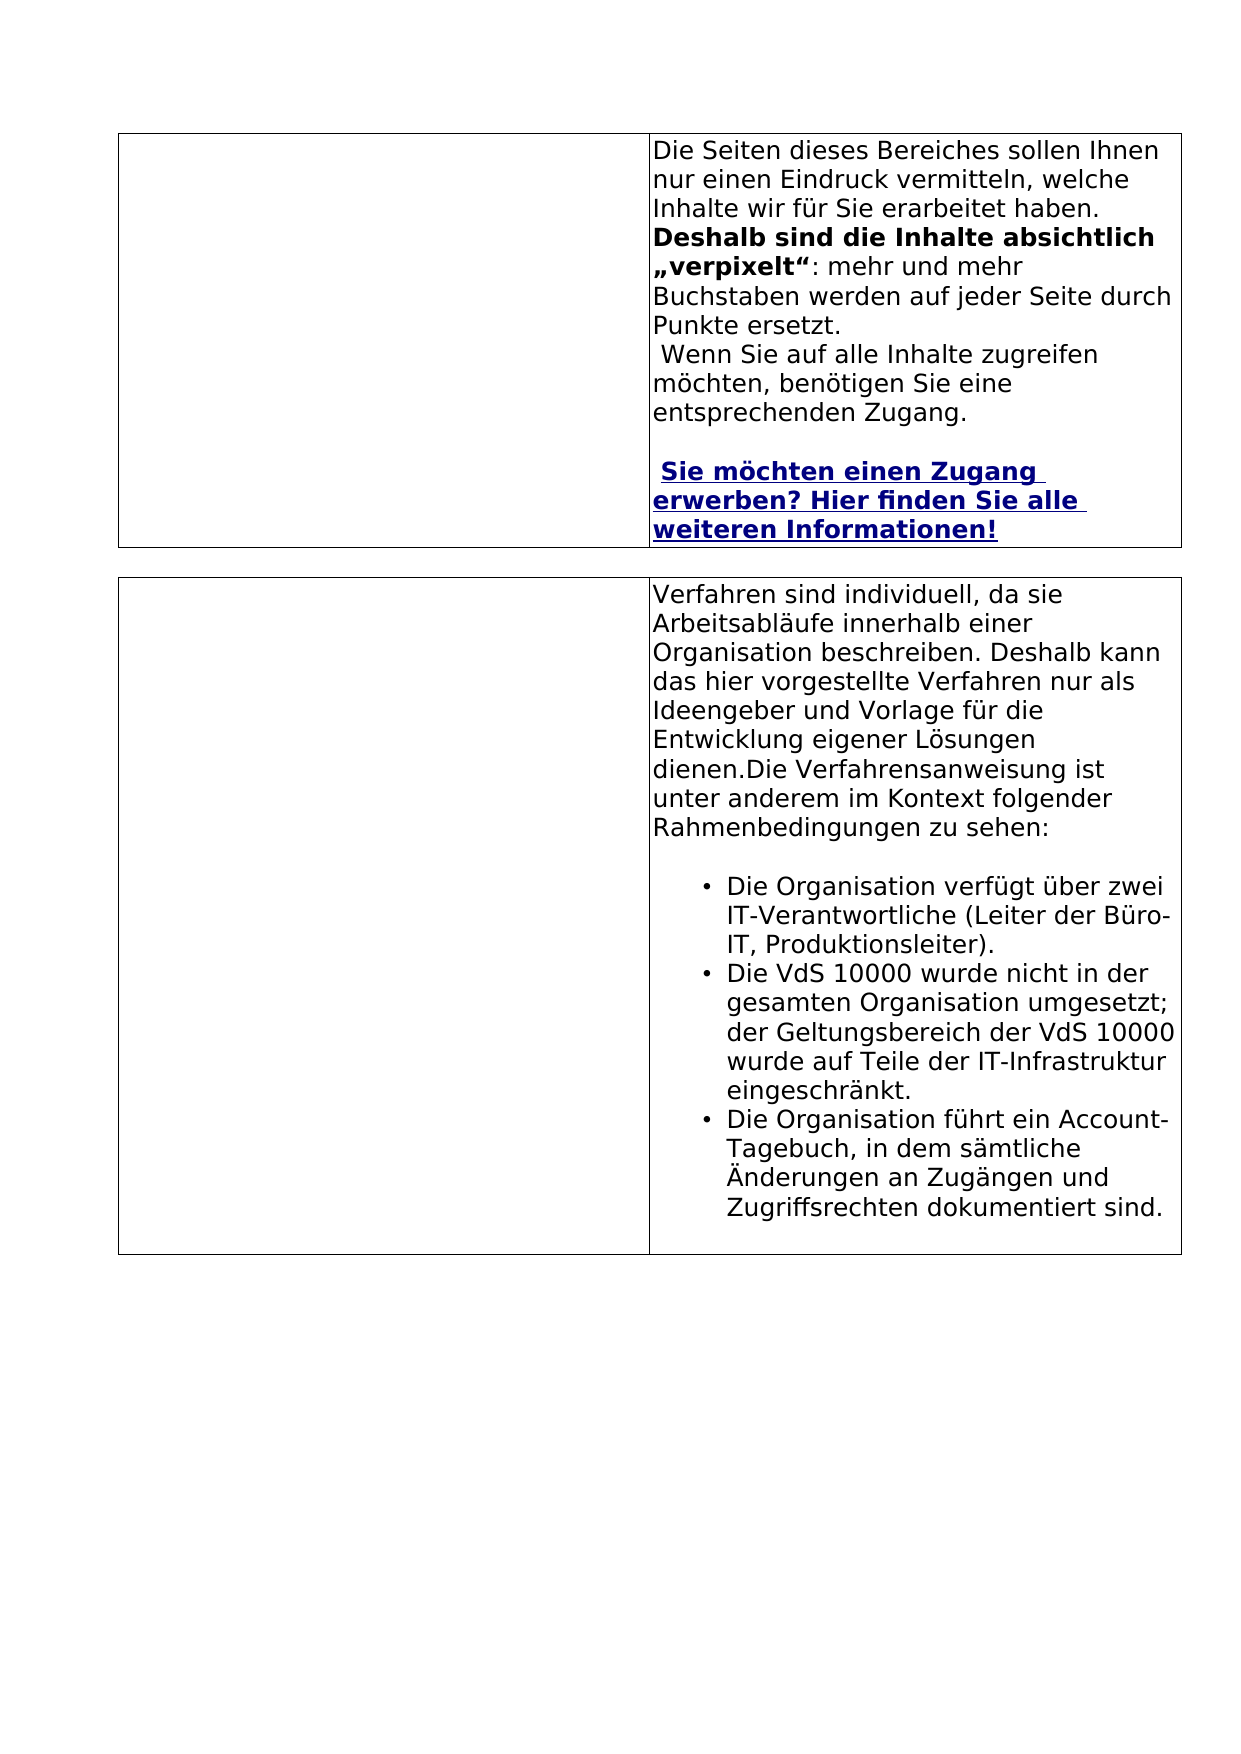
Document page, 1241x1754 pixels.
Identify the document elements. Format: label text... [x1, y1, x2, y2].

table_header Verfahren sind individuell, da sie Arbeitsabläufe innerhalb einer Organisation beschreiben. Deshalb kann das hier vorgestellte Verfahren nur als Ideengeber und Vorlage für die Entwicklung eigener Lösungen dienen.Die Verfahrensanweisung ist unter anderem im Kontext folgender Rahmenbedingungen zu sehen: Die Organisation verfügt über zwei IT-Verantwortliche (Leiter der Büro-IT, Produktionsleiter). Die VdS 10000 wurde nicht in der gesamten Organisation umgesetzt; der Geltungsbereich der VdS 10000 wurde auf Teile der IT-Infrastruktur eingeschränkt. Die Organisation führt ein Account-Tagebuch, in dem sämtliche Änderungen an Zugängen und Zugriffsrechten dokumentiert sind. [650, 578, 1181, 1254]
table_header Die Seiten dieses Bereiches sollen Ihnen nur einen Eindruck vermitteln, welche Inhalte wir für Sie erarbeitet haben. Deshalb sind die Inhalte absichtlich „verpixelt“: mehr und mehr Buchstaben werden auf jeder Seite durch Punkte ersetzt. Wenn Sie auf alle Inhalte zugreifen möchten, benötigen Sie eine entsprechenden Zugang. Sie möchten einen Zugang erwerben? Hier finden Sie alle weiteren Informationen! [650, 134, 1181, 547]
table_header [119, 578, 649, 1254]
table_header [119, 134, 649, 547]
